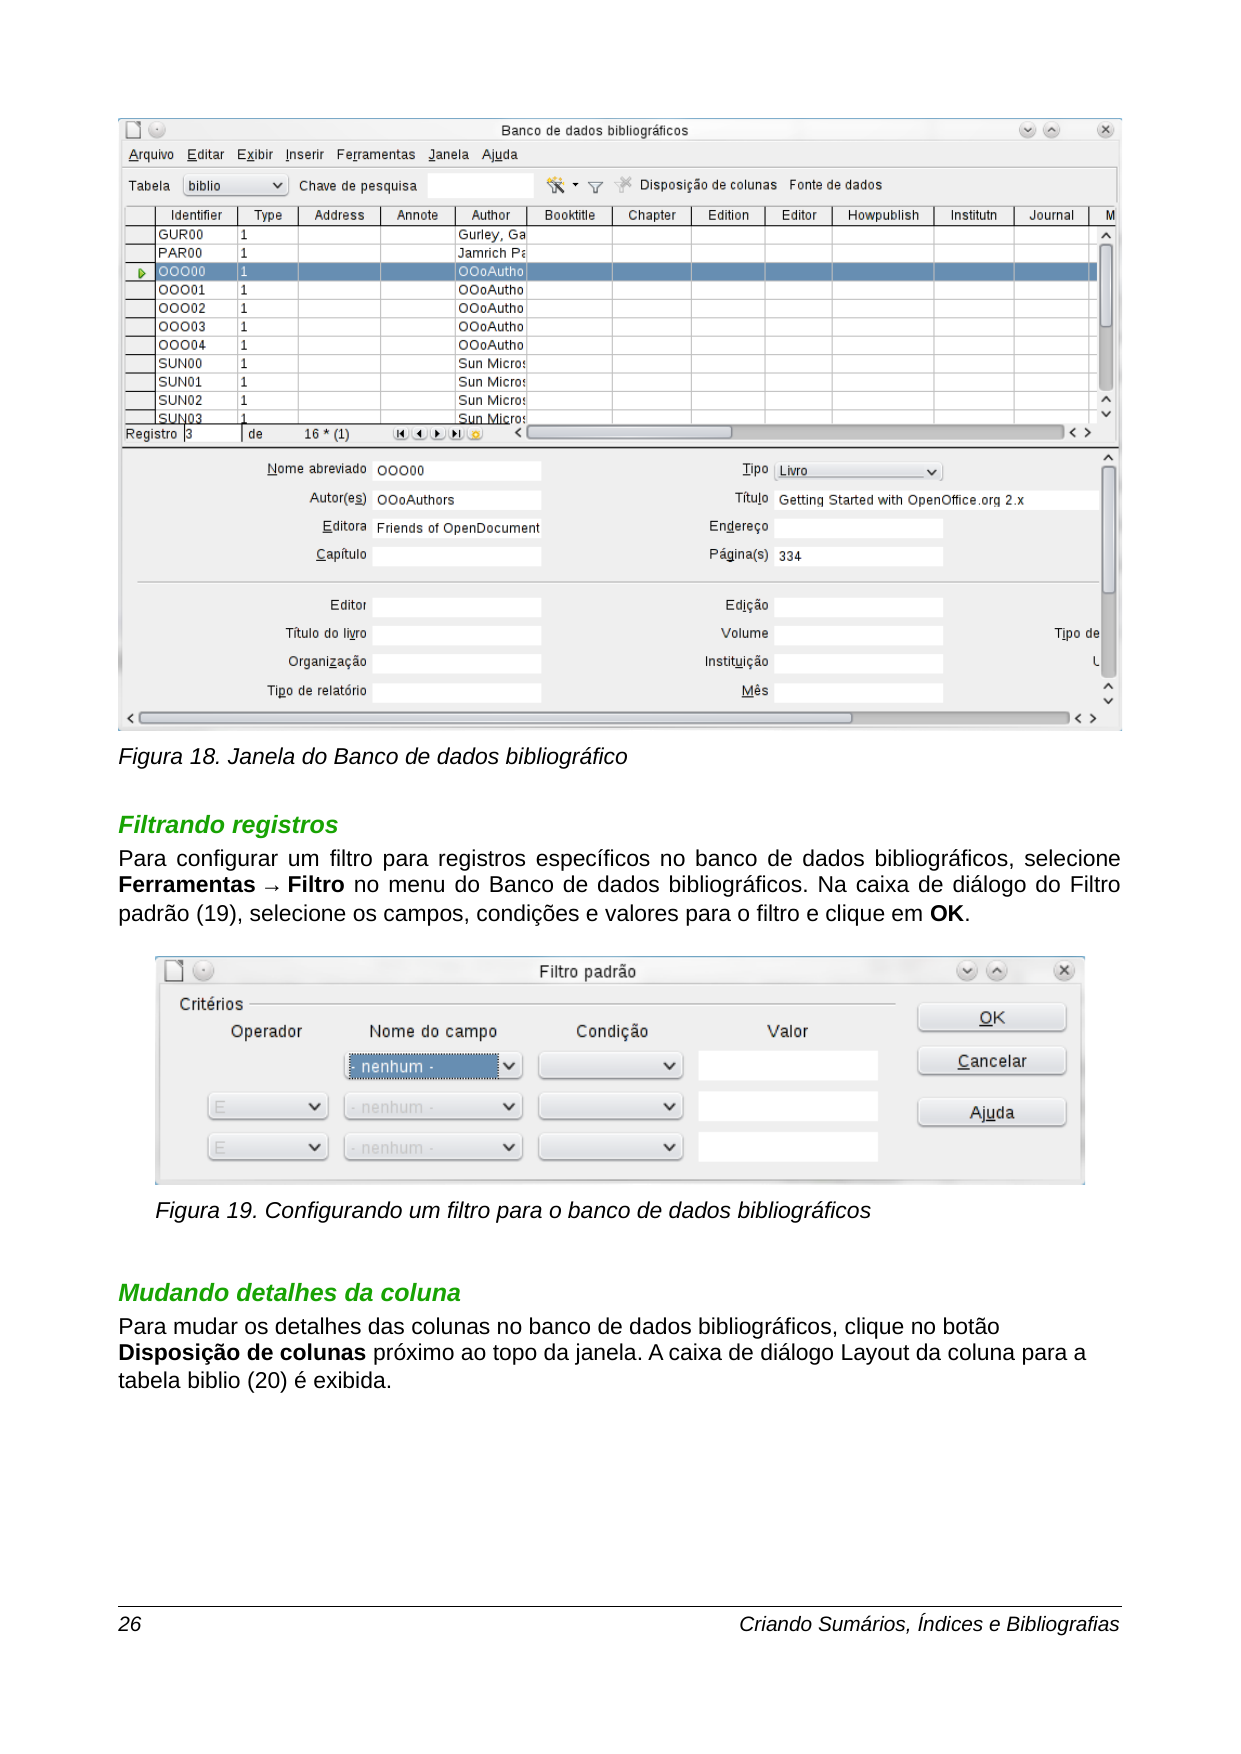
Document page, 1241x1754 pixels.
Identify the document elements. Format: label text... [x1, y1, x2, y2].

text Figura 18. Janela do Banco de dados bibliográfico [118, 743, 1122, 769]
picture [118, 118, 1123, 731]
text Para mudar os detalhes das colunas no banco de dados bibliográficos, clique no botão Disposição de colunas próximo ao topo da janela. A caixa de diálogo Layout da coluna para a tabela biblio (Figura 20) é exibida. [118, 1313, 1122, 1394]
text Figura 19. Configurando um filtro para o banco de dados bibliográficos [155, 1197, 1085, 1223]
subtitle Filtrando registros [118, 810, 1122, 839]
subtitle Mudando detalhes da coluna [118, 1278, 1122, 1307]
text Para configurar um filtro para registros específicos no banco de dados bibliográficos, selecione Ferramentas → Filtro no menu do Banco de dados bibliográficos. Na caixa de diálogo do Filtro padrão (Figura 19), selecione os campos, condições e valores para o filtro e clique em OK. [118, 845, 1122, 926]
picture [155, 956, 1086, 1185]
